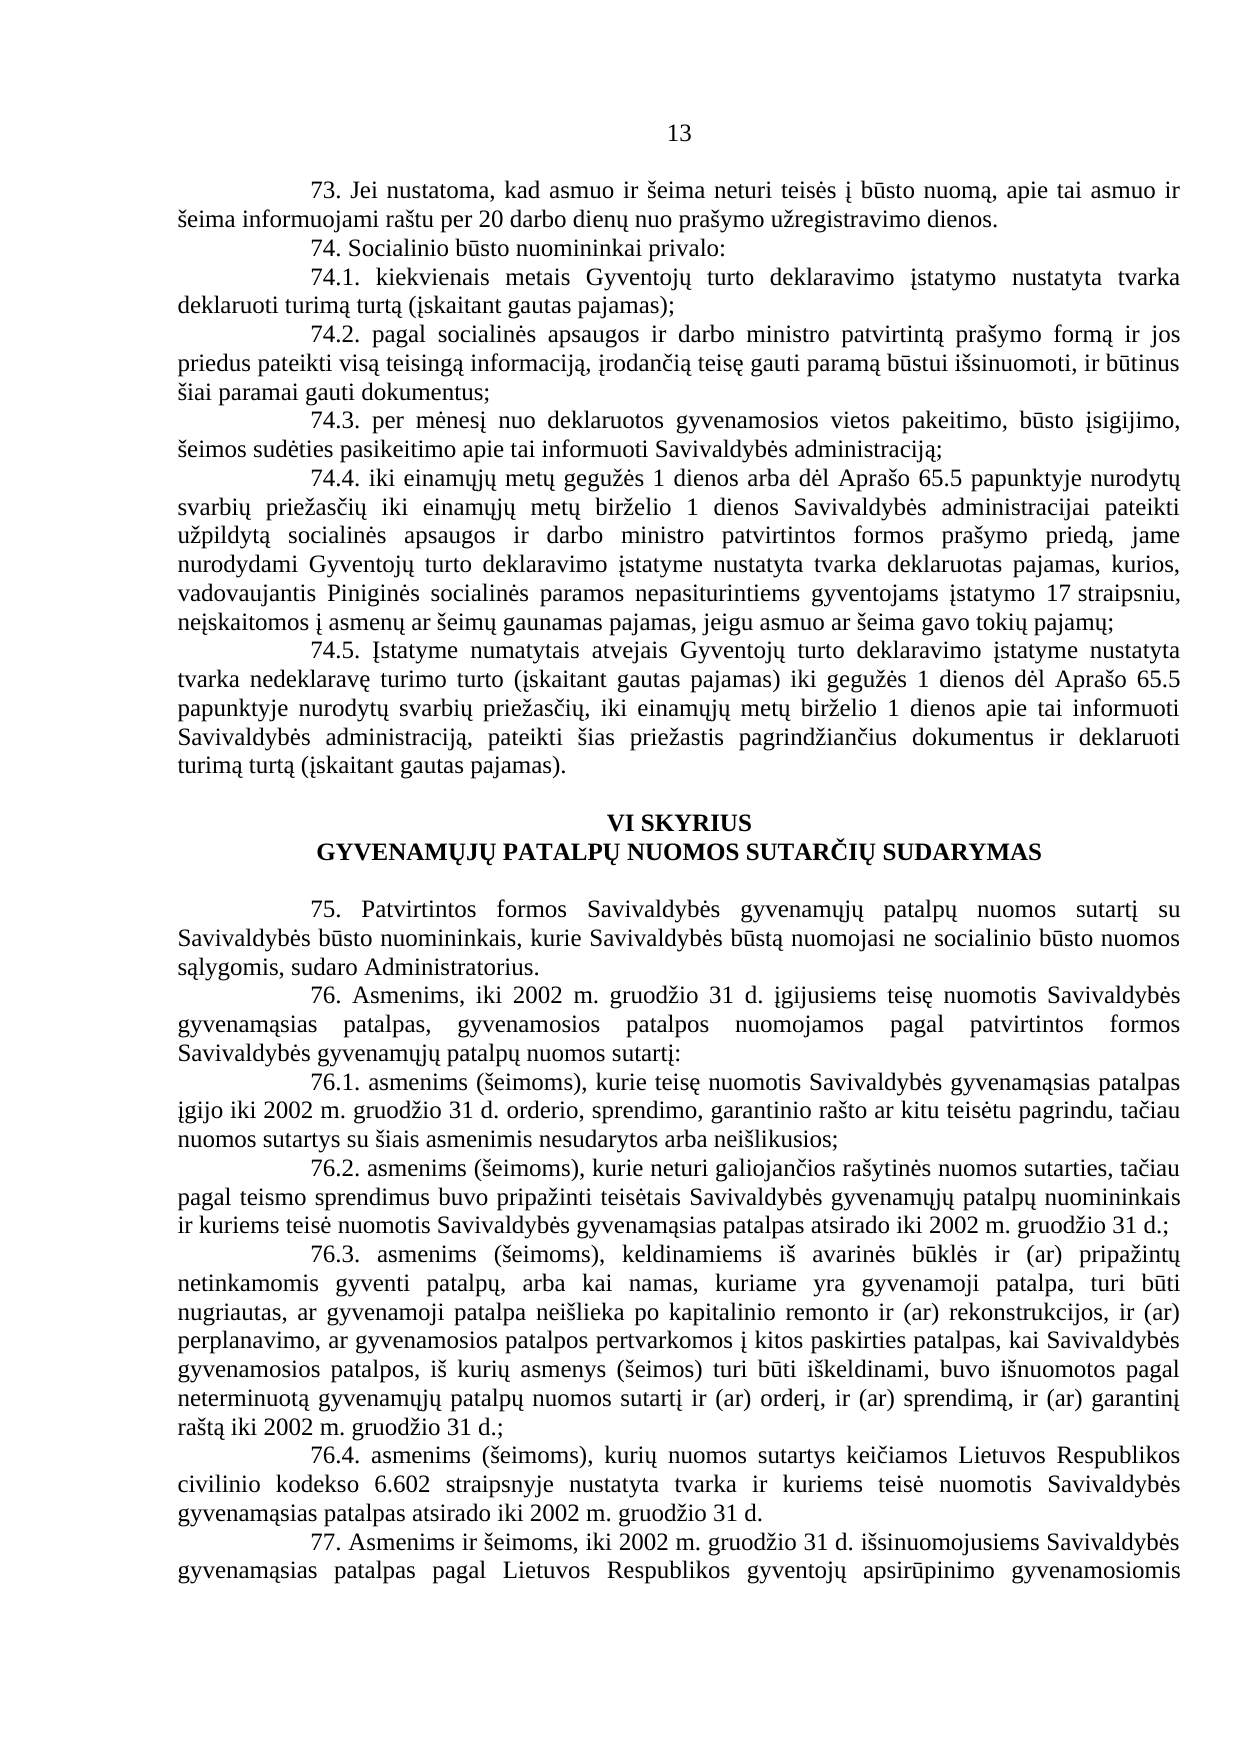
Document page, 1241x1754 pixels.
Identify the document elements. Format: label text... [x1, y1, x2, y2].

text 74.2. pagal socialinės apsaugos ir darbo ministro patvirtintą prašymo formą ir jos priedus pateikti visą teisingą informaciją, įrodančią teisę gauti paramą būstui išsinuomoti, ir būtinus šiai paramai gauti dokumentus; [177, 319, 1181, 406]
text 74.4. iki einamųjų metų gegužės 1 dienos arba dėl Aprašo 65.5 papunktyje nurodytų svarbių priežasčių iki einamųjų metų birželio 1 dienos Savivaldybės administracijai pateikti užpildytą socialinės apsaugos ir darbo ministro patvirtintos formos prašymo priedą, jame nurodydami Gyventojų turto deklaravimo įstatyme nustatyta tvarka deklaruotas pajamas, kurios, vadovaujantis Piniginės socialinės paramos nepasiturintiems gyventojams įstatymo 17 straipsniu, neįskaitomos į asmenų ar šeimų gaunamas pajamas, jeigu asmuo ar šeima gavo tokių pajamų; [177, 463, 1181, 636]
text 74. Socialinio būsto nuomininkai privalo: [177, 233, 1181, 262]
text 76.1. asmenims (šeimoms), kurie teisę nuomotis Savivaldybės gyvenamąsias patalpas įgijo iki 2002 m. gruodžio 31 d. orderio, sprendimo, garantinio rašto ar kitu teisėtu pagrindu, tačiau nuomos sutartys su šiais asmenimis nesudarytos arba neišlikusios; [177, 1067, 1181, 1153]
text 74.5. Įstatyme numatytais atvejais Gyventojų turto deklaravimo įstatyme nustatyta tvarka nedeklaravę turimo turto (įskaitant gautas pajamas) iki gegužės 1 dienos dėl Aprašo 65.5 papunktyje nurodytų svarbių priežasčių, iki einamųjų metų birželio 1 dienos apie tai informuoti Savivaldybės administraciją, pateikti šias priežastis pagrindžiančius dokumentus ir deklaruoti turimą turtą (įskaitant gautas pajamas). [177, 636, 1181, 779]
text 76.2. asmenims (šeimoms), kurie neturi galiojančios rašytinės nuomos sutarties, tačiau pagal teismo sprendimus buvo pripažinti teisėtais Savivaldybės gyvenamųjų patalpų nuomininkais ir kuriems teisė nuomotis Savivaldybės gyvenamąsias patalpas atsirado iki 2002 m. gruodžio 31 d.; [177, 1153, 1181, 1239]
text 74.3. per mėnesį nuo deklaruotos gyvenamosios vietos pakeitimo, būsto įsigijimo, šeimos sudėties pasikeitimo apie tai informuoti Savivaldybės administraciją; [177, 406, 1181, 463]
text 76.4. asmenims (šeimoms), kurių nuomos sutartys keičiamos Lietuvos Respublikos civilinio kodekso 6.602 straipsnyje nustatyta tvarka ir kuriems teisė nuomotis Savivaldybės gyvenamąsias patalpas atsirado iki 2002 m. gruodžio 31 d. [177, 1441, 1181, 1527]
text 73. Jei nustatoma, kad asmuo ir šeima neturi teisės į būsto nuomą, apie tai asmuo ir šeima informuojami raštu per 20 darbo dienų nuo prašymo užregistravimo dienos. [177, 176, 1181, 233]
text 76. Asmenims, iki 2002 m. gruodžio 31 d. įgijusiems teisę nuomotis Savivaldybės gyvenamąsias patalpas, gyvenamosios patalpos nuomojamos pagal patvirtintos formos Savivaldybės gyvenamųjų patalpų nuomos sutartį: [177, 981, 1181, 1067]
text GYVENAMŲJŲ PATALPŲ NUOMOS SUTARČIŲ SUDARYMAS [177, 837, 1181, 866]
text VI SKYRIUS [177, 808, 1181, 837]
text 76.3. asmenims (šeimoms), keldinamiems iš avarinės būklės ir (ar) pripažintų netinkamomis gyventi patalpų, arba kai namas, kuriame yra gyvenamoji patalpa, turi būti nugriautas, ar gyvenamoji patalpa neišlieka po kapitalinio remonto ir (ar) rekonstrukcijos, ir (ar) perplanavimo, ar gyvenamosios patalpos pertvarkomos į kitos paskirties patalpas, kai Savivaldybės gyvenamosios patalpos, iš kurių asmenys (šeimos) turi būti iškeldinami, buvo išnuomotos pagal neterminuotą gyvenamųjų patalpų nuomos sutartį ir (ar) orderį, ir (ar) sprendimą, ir (ar) garantinį raštą iki 2002 m. gruodžio 31 d.; [177, 1239, 1181, 1441]
text 77. Asmenims ir šeimoms, iki 2002 m. gruodžio 31 d. išsinuomojusiems Savivaldybės gyvenamąsias patalpas pagal Lietuvos Respublikos gyventojų apsirūpinimo gyvenamosiomis [177, 1527, 1181, 1584]
text 75. Patvirtintos formos Savivaldybės gyvenamųjų patalpų nuomos sutartį su Savivaldybės būsto nuomininkais, kurie Savivaldybės būstą nuomojasi ne socialinio būsto nuomos sąlygomis, sudaro Administratorius. [177, 894, 1181, 981]
text 74.1. kiekvienais metais Gyventojų turto deklaravimo įstatymo nustatyta tvarka deklaruoti turimą turtą (įskaitant gautas pajamas); [177, 262, 1181, 319]
